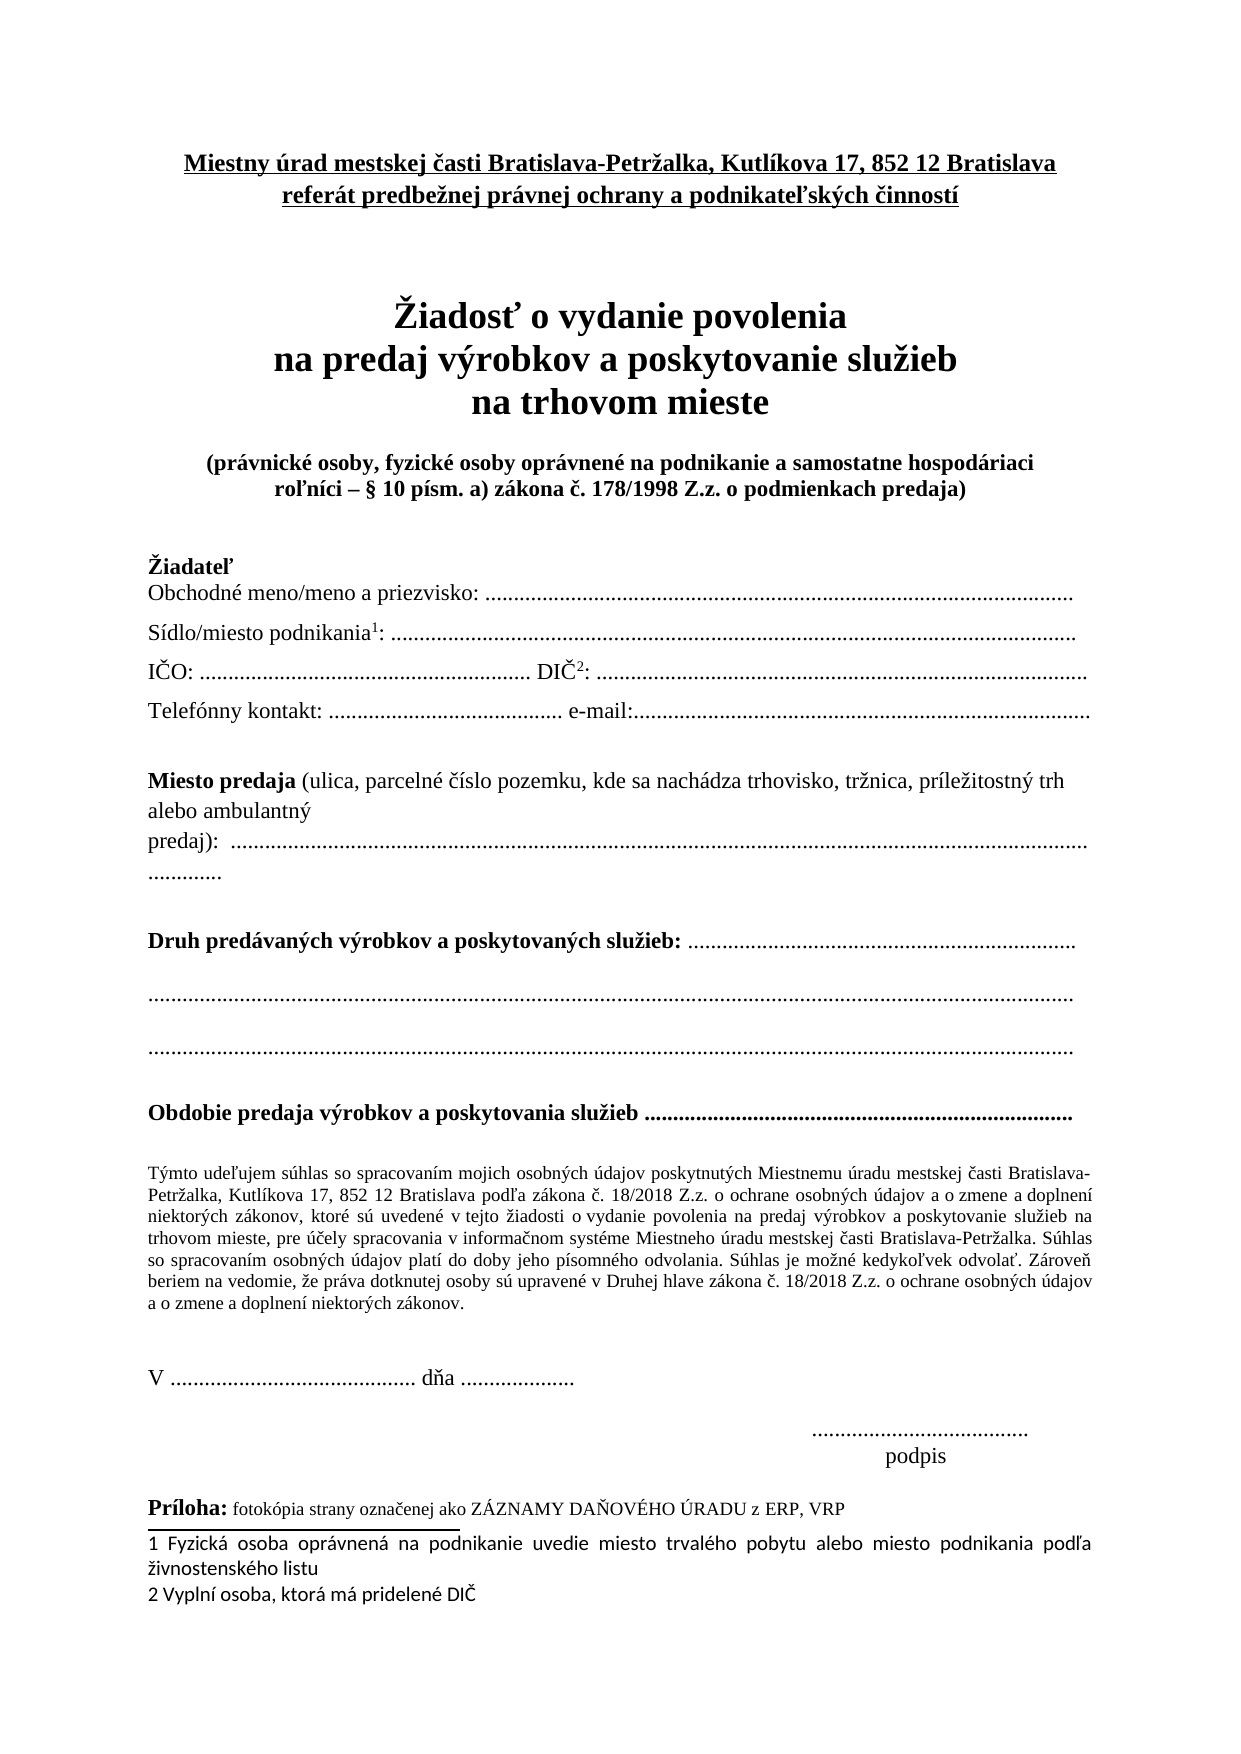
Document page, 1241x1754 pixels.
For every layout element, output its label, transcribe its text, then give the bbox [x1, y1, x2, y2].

text roľníci – § 10 písm. a) zákona č. 178/1998 Z.z. o podmienkach predaja) [148, 475, 1093, 502]
text V ........................................... dňa .................... [148, 1364, 1093, 1391]
text ...................................... [738, 1415, 1093, 1442]
text Fyzická osoba oprávnená na podnikanie uvedie miesto trvalého pobytu alebo miesto podnikania podľa živnostenského listu [148, 1530, 1093, 1581]
text podpis [811, 1442, 1093, 1468]
text .................................................................................................................................................................. [148, 1033, 1093, 1059]
text na predaj výrobkov a poskytovanie služieb na trhovom mieste [148, 336, 1093, 423]
text Žiadosť o vydanie povolenia [148, 293, 1093, 336]
text Vyplní osoba, ktorá má pridelené DIČ [148, 1581, 1093, 1606]
text Miestny úrad mestskej časti Bratislava-Petržalka, Kutlíkova 17, 852 12 Bratislava [148, 148, 1093, 176]
text .................................................................................................................................................................. [148, 980, 1093, 1007]
text IČO: .......................................................... DIČ: ...................................................................................... [148, 658, 1093, 684]
text referát predbežnej právnej ochrany a podnikateľských činností [148, 181, 1093, 209]
text (právnické osoby, fyzické osoby oprávnené na podnikanie a samostatne hospodáriaci [148, 449, 1093, 475]
text Príloha: fotokópia strany označenej ako ZÁZNAMY DAŇOVÉHO ÚRADU z ERP, VRP [148, 1494, 1093, 1521]
text Žiadateľ [148, 553, 1093, 579]
text Telefónny kontakt: ......................................... e-mail:................................................................................ [148, 697, 1093, 724]
text Obchodné meno/meno a priezvisko: ....................................................................................................... [148, 579, 1093, 605]
text Týmto udeľujem súhlas so spracovaním mojich osobných údajov poskytnutých Miestnemu úradu mestskej časti Bratislava-Petržalka, Kutlíkova 17, 852 12 Bratislava podľa zákona č. 18/2018 Z.z. o ochrane osobných údajov a o zmene a doplnení niektorých zákonov, ktoré sú uvedené v tejto žiadosti o vydanie povolenia na predaj výrobkov a poskytovanie služieb na trhovom mieste, pre účely spracovania v informačnom systéme Miestneho úradu mestskej časti Bratislava-Petržalka. Súhlas so spracovaním osobných údajov platí do doby jeho písomného odvolania. Súhlas je možné kedykoľvek odvolať. Zároveň beriem na vedomie, že práva dotknutej osoby sú upravené v Druhej hlave zákona č. 18/2018 Z.z. o ochrane osobných údajov a o zmene a doplnení niektorých zákonov. [148, 1162, 1093, 1313]
text Miesto predaja (ulica, parcelné číslo pozemku, kde sa nachádza trhovisko, tržnica, príležitostný trh alebo ambulantný predaj): ................................................................................................................................................................... [148, 767, 1093, 884]
text Sídlo/miesto podnikania: ........................................................................................................................ [148, 618, 1093, 645]
text Druh predávaných výrobkov a poskytovaných služieb: .................................................................... [148, 927, 1093, 954]
text Obdobie predaja výrobkov a poskytovania služieb ........................................................................... [148, 1099, 1093, 1125]
